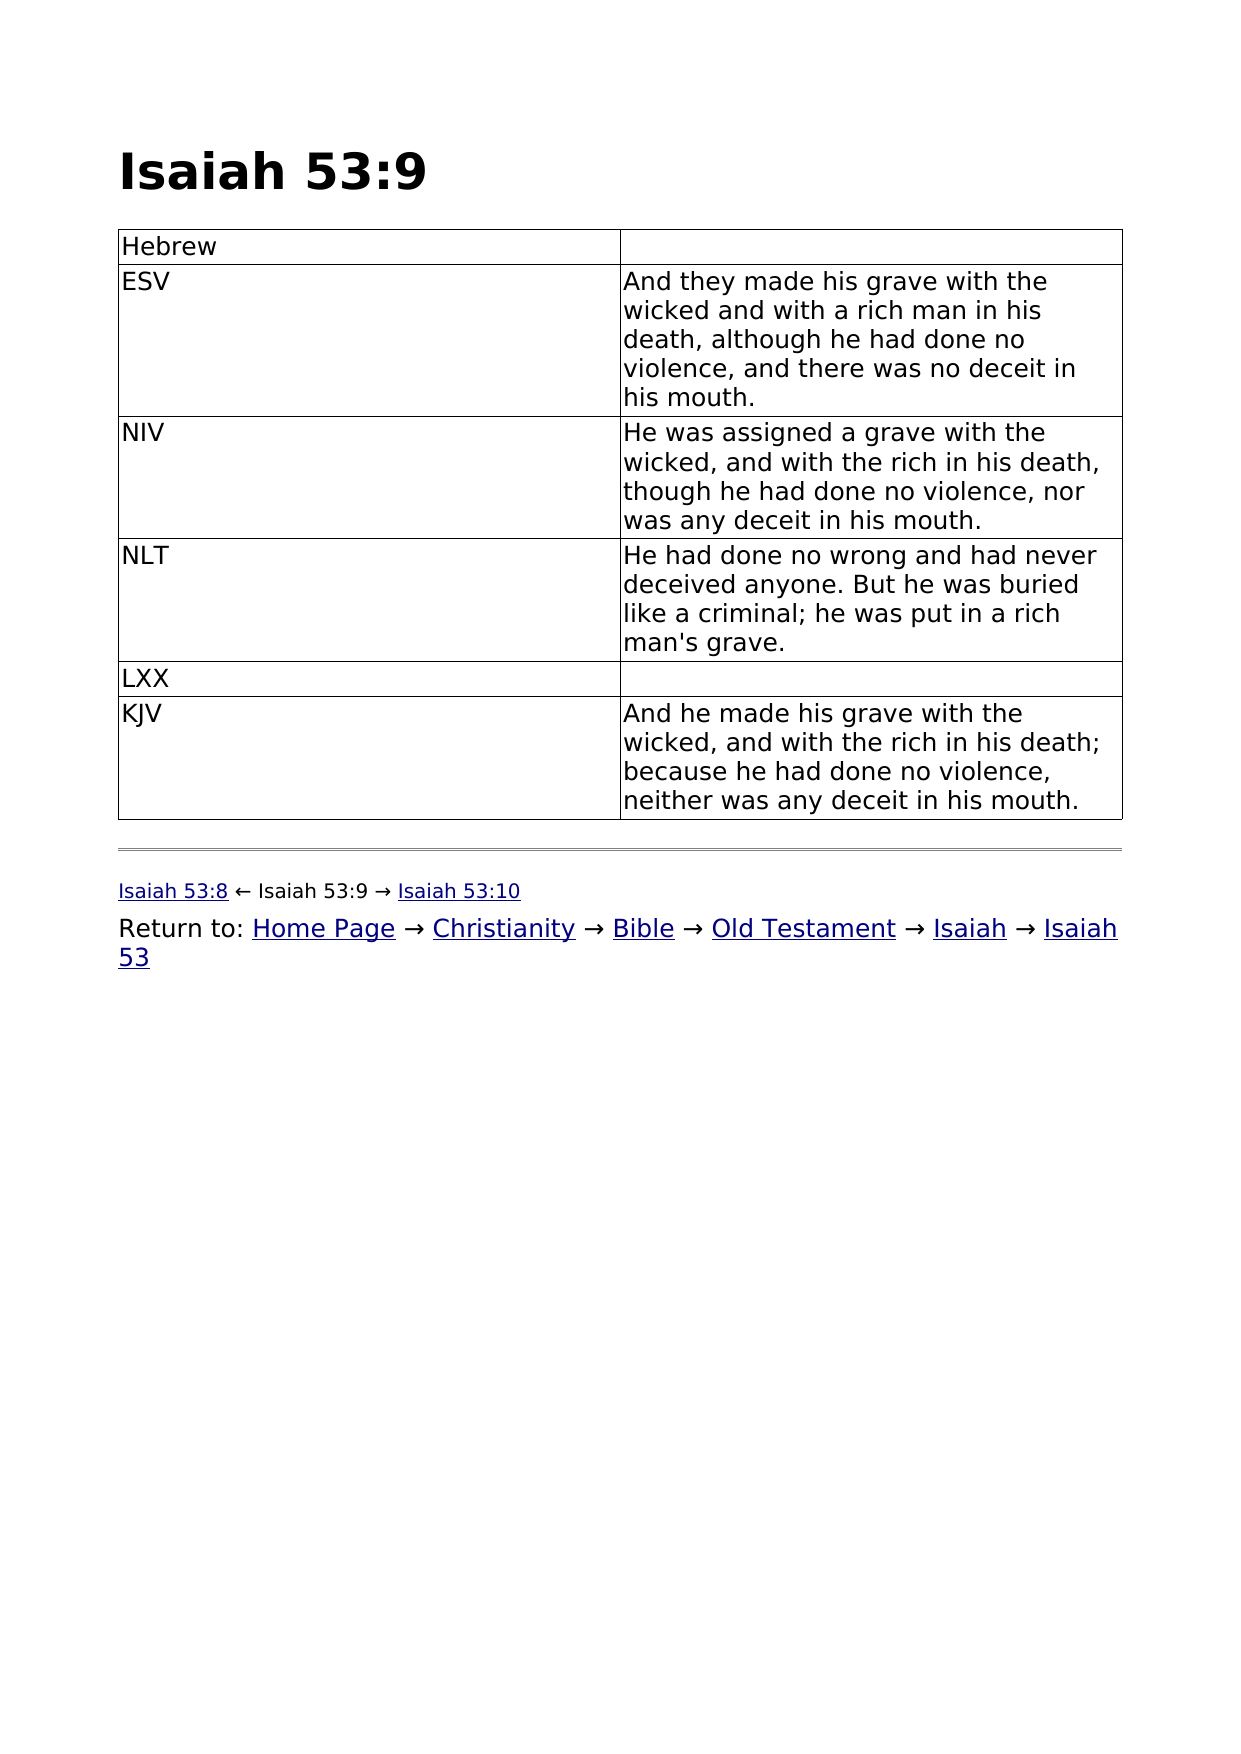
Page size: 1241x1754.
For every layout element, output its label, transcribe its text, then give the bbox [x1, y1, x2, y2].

table_cell And he made his grave with the wicked, and with the rich in his death; because he had done no violence, neither was any deceit in his mouth. [621, 697, 1122, 818]
table_header [621, 230, 1122, 264]
table_cell And they made his grave with the wicked and with a rich man in his death, although he had done no violence, and there was no deceit in his mouth. [621, 265, 1122, 416]
table_cell NIV [119, 417, 620, 538]
table_header Hebrew [119, 230, 620, 264]
text Return to: Home Page → Christianity → Bible → Old Testament → Isaiah → Isaiah 53 [118, 914, 1122, 972]
table_cell He was assigned a grave with the wicked, and with the rich in his death, though he had done no violence, nor was any deceit in his mouth. [621, 417, 1122, 538]
text Isaiah 53:8 ← Isaiah 53:9 → Isaiah 53:10 [118, 880, 1122, 914]
table_cell NLT [119, 539, 620, 661]
table_cell [621, 662, 1122, 696]
table_cell ESV [119, 265, 620, 416]
table_cell KJV [119, 697, 620, 818]
subtitle Isaiah 53:9 [118, 143, 1122, 201]
table_cell He had done no wrong and had never deceived anyone. But he was buried like a criminal; he was put in a rich man's grave. [621, 539, 1122, 661]
table_cell LXX [119, 662, 620, 696]
